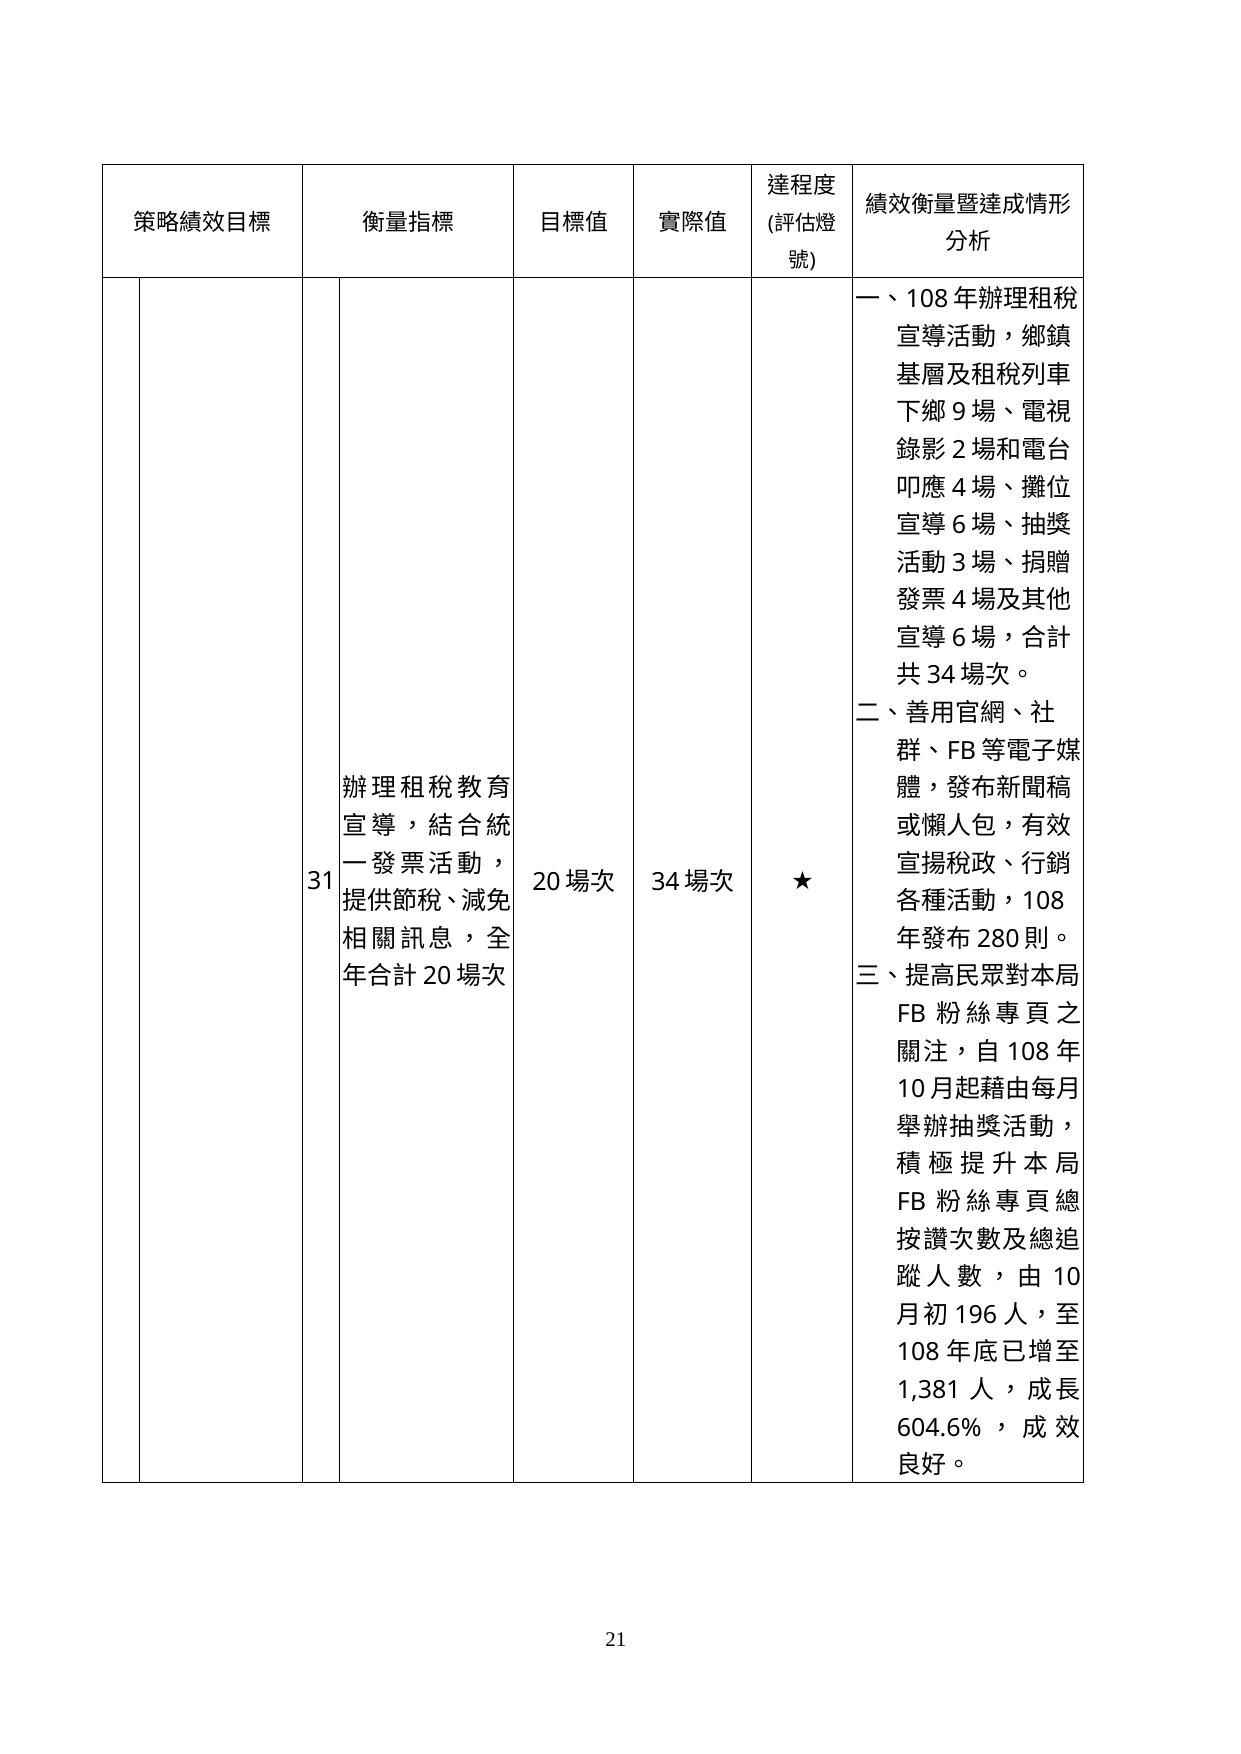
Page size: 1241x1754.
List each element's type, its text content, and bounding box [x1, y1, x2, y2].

table_header 策略績效目標 [103, 165, 302, 277]
table_cell ★ [752, 278, 852, 1482]
table_header 績效衡量暨達成情形分析 [853, 165, 1083, 277]
table_cell 一、108年辦理租稅宣導活動，鄉鎮基層及租稅列車下鄉9場、電視錄影2場和電台叩應4場、攤位宣導6場、抽獎活動3場、捐贈發票4場及其他宣導6場，合計共34場次。 二、善用官網、社群、FB等電子媒體，發布新聞稿或懶人包，有效宣揚稅政、行銷各種活動，108年發布280則。 三、提高民眾對本局FB粉絲專頁之關注，自108年10月起藉由每月舉辦抽獎活動，積極提升本局FB粉絲專頁總按讚次數及總追蹤人數，由10月初196人，至108年底已增至1,381人，成長604.6%，成效良好。 [853, 278, 1083, 1482]
table_cell 20場次 [514, 278, 633, 1482]
table_cell 31 [303, 278, 339, 1482]
table_header 衡量指標 [303, 165, 513, 277]
table_header 實際值 [634, 165, 751, 277]
table_cell [103, 278, 139, 1482]
table_header 達程度 (評估燈號) [752, 165, 852, 277]
table_cell [140, 278, 302, 1482]
table_cell 辦理租稅教育宣導，結合統一發票活動，提供節稅、減免相關訊息，全年合計20場次 [340, 278, 513, 1482]
table_header 目標值 [514, 165, 633, 277]
table_cell 34場次 [634, 278, 751, 1482]
